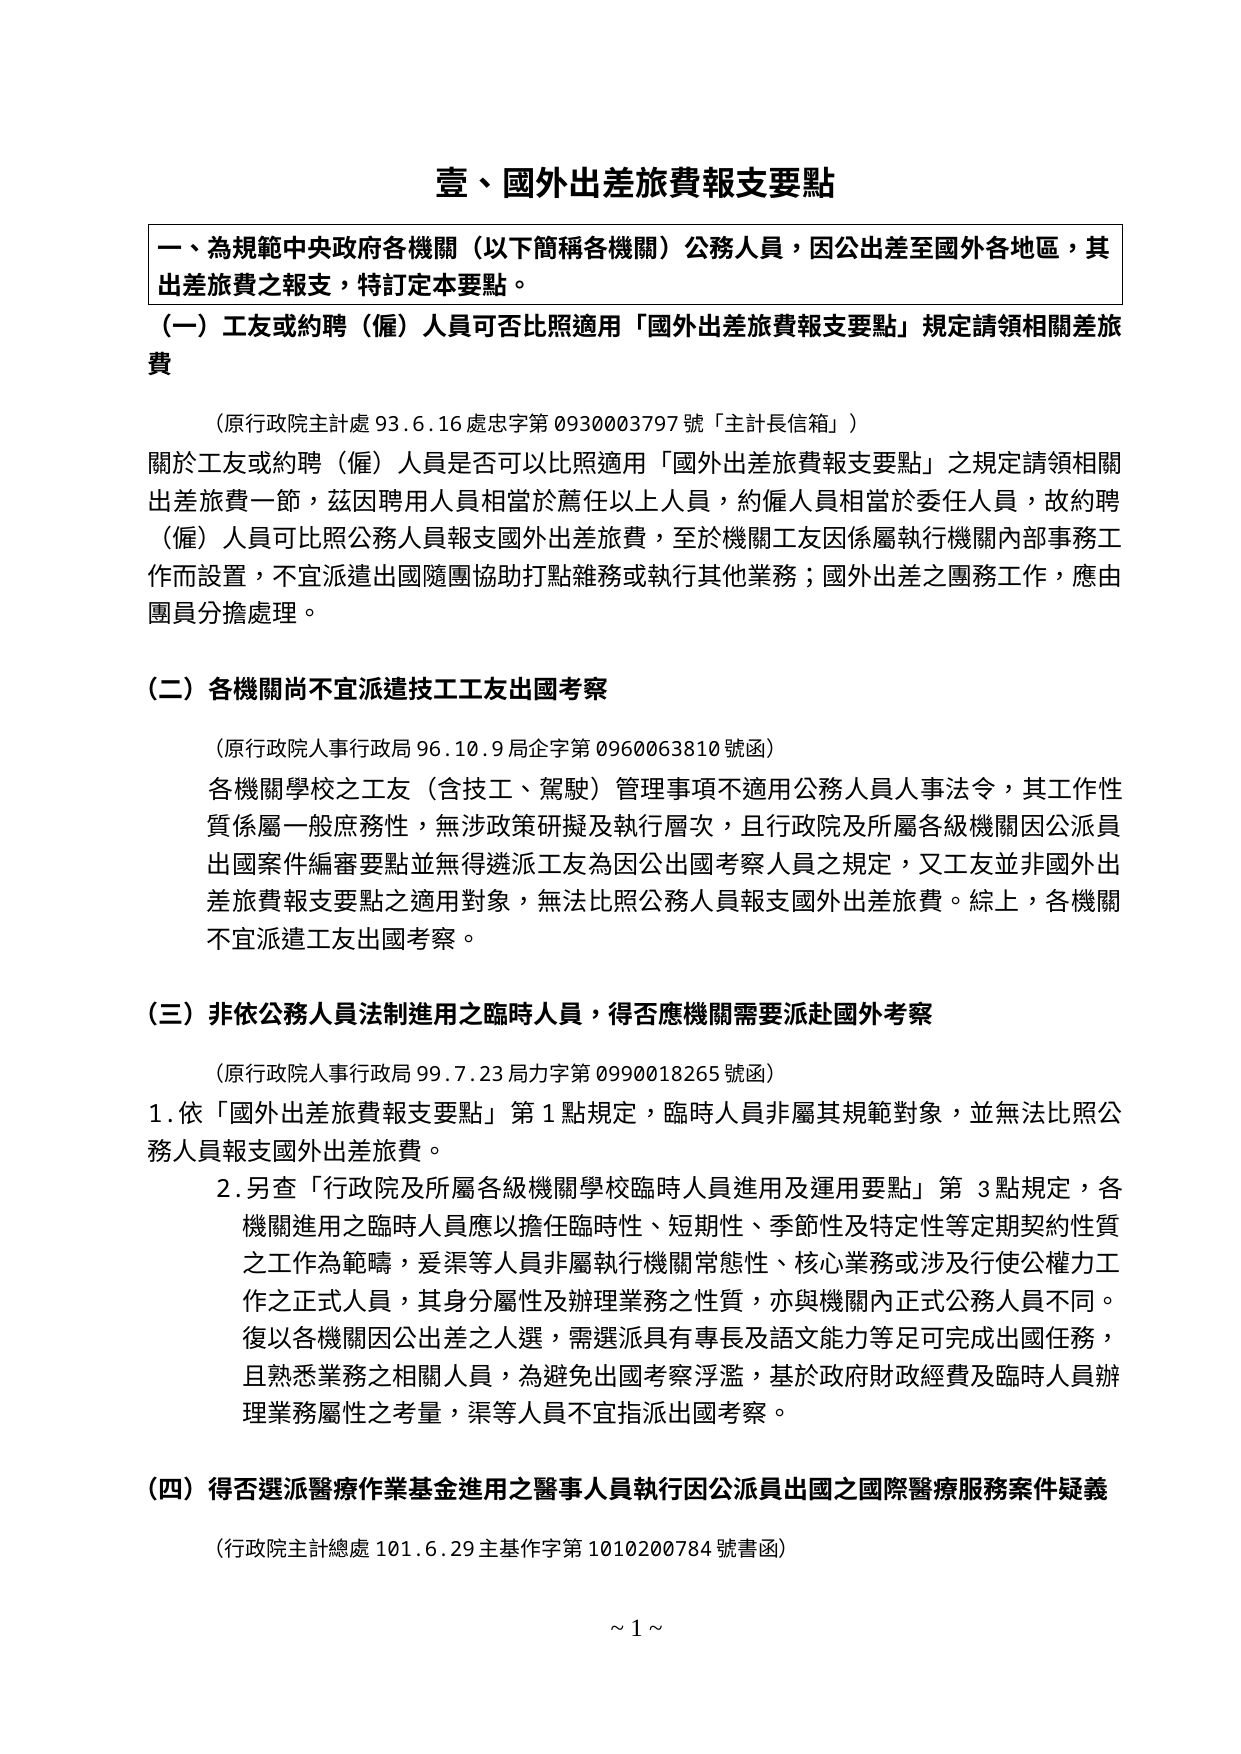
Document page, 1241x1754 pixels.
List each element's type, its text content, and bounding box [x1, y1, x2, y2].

text （四）得否選派醫療作業基金進用之醫事人員執行因公派員出國之國際醫療服務案件疑義 [133, 1468, 1125, 1505]
text （二）各機關尚不宜派遣技工工友出國考察 [133, 668, 1123, 705]
text （行政院主計總處101.6.29主基作字第1010200784號書函） [204, 1505, 1123, 1568]
text （原行政院人事行政局96.10.9局企字第0960063810號函） [204, 705, 1123, 768]
text 1.依「國外出差旅費報支要點」第1點規定，臨時人員非屬其規範對象，並無法比照公務人員報支國外出差旅費。 [148, 1093, 1123, 1168]
text 壹、國外出差旅費報支要點 [148, 157, 1123, 205]
subtitle 一、為規範中央政府各機關（以下簡稱各機關）公務人員，因公出差至國外各地區，其出差旅費之報支，特訂定本要點。 [149, 225, 1122, 304]
text 關於工友或約聘（僱）人員是否可以比照適用「國外出差旅費報支要點」之規定請領相關出差旅費一節，茲因聘用人員相當於薦任以上人員，約僱人員相當於委任人員，故約聘（僱）人員可比照公務人員報支國外出差旅費，至於機關工友因係屬執行機關內部事務工作而設置，不宜派遣出國隨團協助打點雜務或執行其他業務；國外出差之團務工作，應由團員分擔處理。 [148, 443, 1123, 630]
text （原行政院人事行政局99.7.23局力字第0990018265號函） [204, 1030, 1123, 1093]
text 各機關學校之工友（含技工、駕駛）管理事項不適用公務人員人事法令，其工作性質係屬一般庶務性，無涉政策研擬及執行層次，且行政院及所屬各級機關因公派員出國案件編審要點並無得遴派工友為因公出國考察人員之規定，又工友並非國外出差旅費報支要點之適用對象，無法比照公務人員報支國外出差旅費。綜上，各機關不宜派遣工友出國考察。 [207, 768, 1123, 955]
subtitle （一）工友或約聘（僱）人員可否比照適用「國外出差旅費報支要點」規定請領相關差旅費 [148, 305, 1123, 380]
text 2.另查「行政院及所屬各級機關學校臨時人員進用及運用要點」第 3點規定，各機關進用之臨時人員應以擔任臨時性、短期性、季節性及特定性等定期契約性質之工作為範疇，爰渠等人員非屬執行機關常態性、核心業務或涉及行使公權力工作之正式人員，其身分屬性及辦理業務之性質，亦與機關內正式公務人員不同。復以各機關因公出差之人選，需選派具有專長及語文能力等足可完成出國任務，且熟悉業務之相關人員，為避免出國考察浮濫，基於政府財政經費及臨時人員辦理業務屬性之考量，渠等人員不宜指派出國考察。 [216, 1168, 1123, 1430]
text （原行政院主計處93.6.16處忠字第0930003797號「主計長信箱」） [204, 380, 1123, 443]
text （三）非依公務人員法制進用之臨時人員，得否應機關需要派赴國外考察 [133, 993, 1123, 1030]
